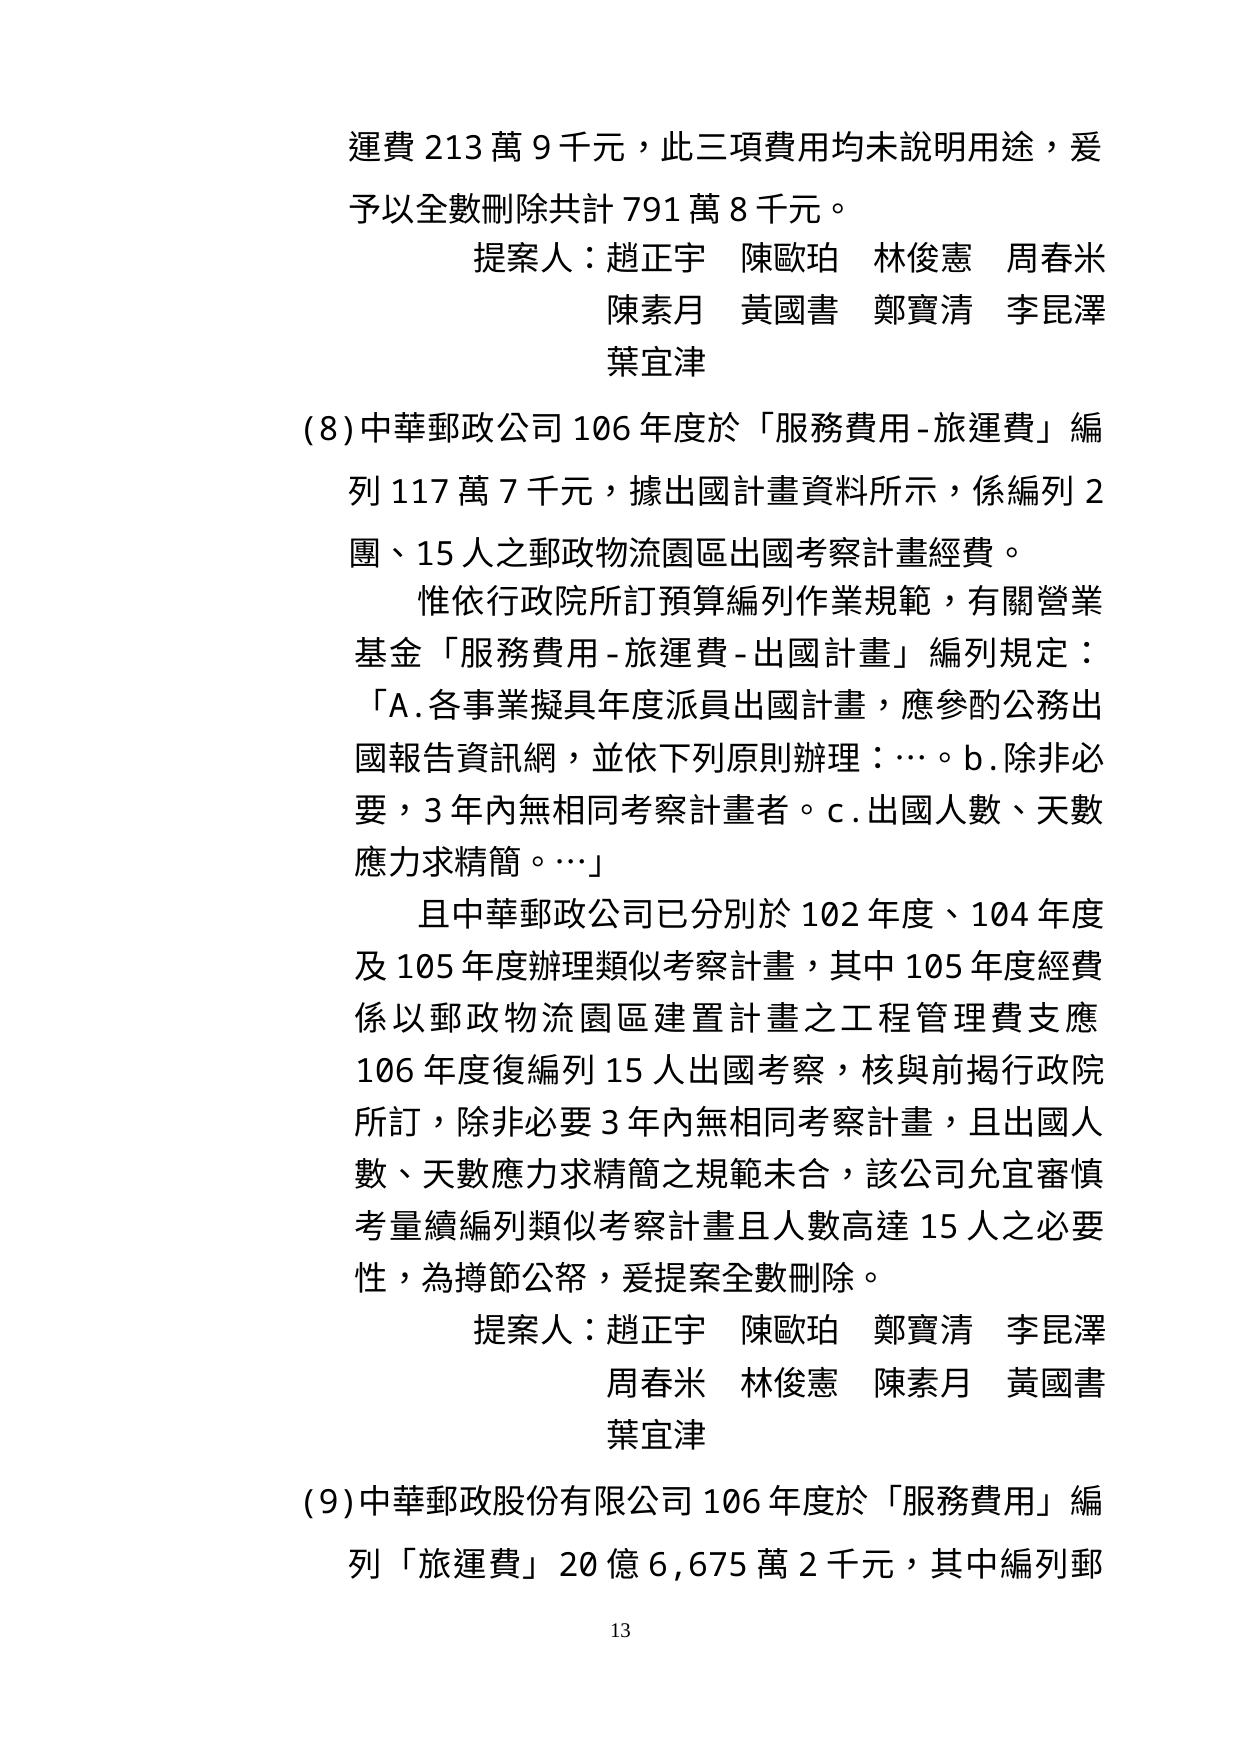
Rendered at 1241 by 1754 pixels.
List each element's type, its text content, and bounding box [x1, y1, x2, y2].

text 惟依行政院所訂預算編列作業規範，有關營業基金「服務費用-旅運費-出國計畫」編列規定：「A.各事業擬具年度派員出國計畫，應參酌公務出國報告資訊網，並依下列原則辦理：…。b.除非必要，3年內無相同考察計畫者。c.出國人數、天數應力求精簡。…」 [354, 572, 1104, 884]
text 提案人：趙正宇 陳歐珀 林俊憲 周春米 陳素月 黃國書 鄭寶清 李昆澤 葉宜津 [473, 228, 1117, 384]
text 且中華郵政公司已分別於102年度、104年度及105年度辦理類似考察計畫，其中105年度經費係以郵政物流園區建置計畫之工程管理費支應，106年度復編列15人出國考察，核與前揭行政院所訂，除非必要3年內無相同考察計畫，且出國人數、天數應力求精簡之規範未合，該公司允宜審慎考量續編列類似考察計畫且人數高達15人之必要性，為撙節公帑，爰提案全數刪除。 [354, 884, 1104, 1301]
text (8)中華郵政公司106年度於「服務費用-旅運費」編列117萬7千元，據出國計畫資料所示，係編列2團、15人之郵政物流園區出國考察計畫經費。 [298, 384, 1104, 572]
text 提案人：趙正宇 陳歐珀 鄭寶清 李昆澤 周春米 林俊憲 陳素月 黃國書 葉宜津 [473, 1301, 1117, 1457]
text (9)中華郵政股份有限公司106年度於「服務費用」編列「旅運費」20億6,675萬2千元，其中編列郵 [298, 1457, 1104, 1582]
text 運費213萬9千元，此三項費用均未說明用途，爰予以全數刪除共計791萬8千元。 [298, 103, 1104, 228]
